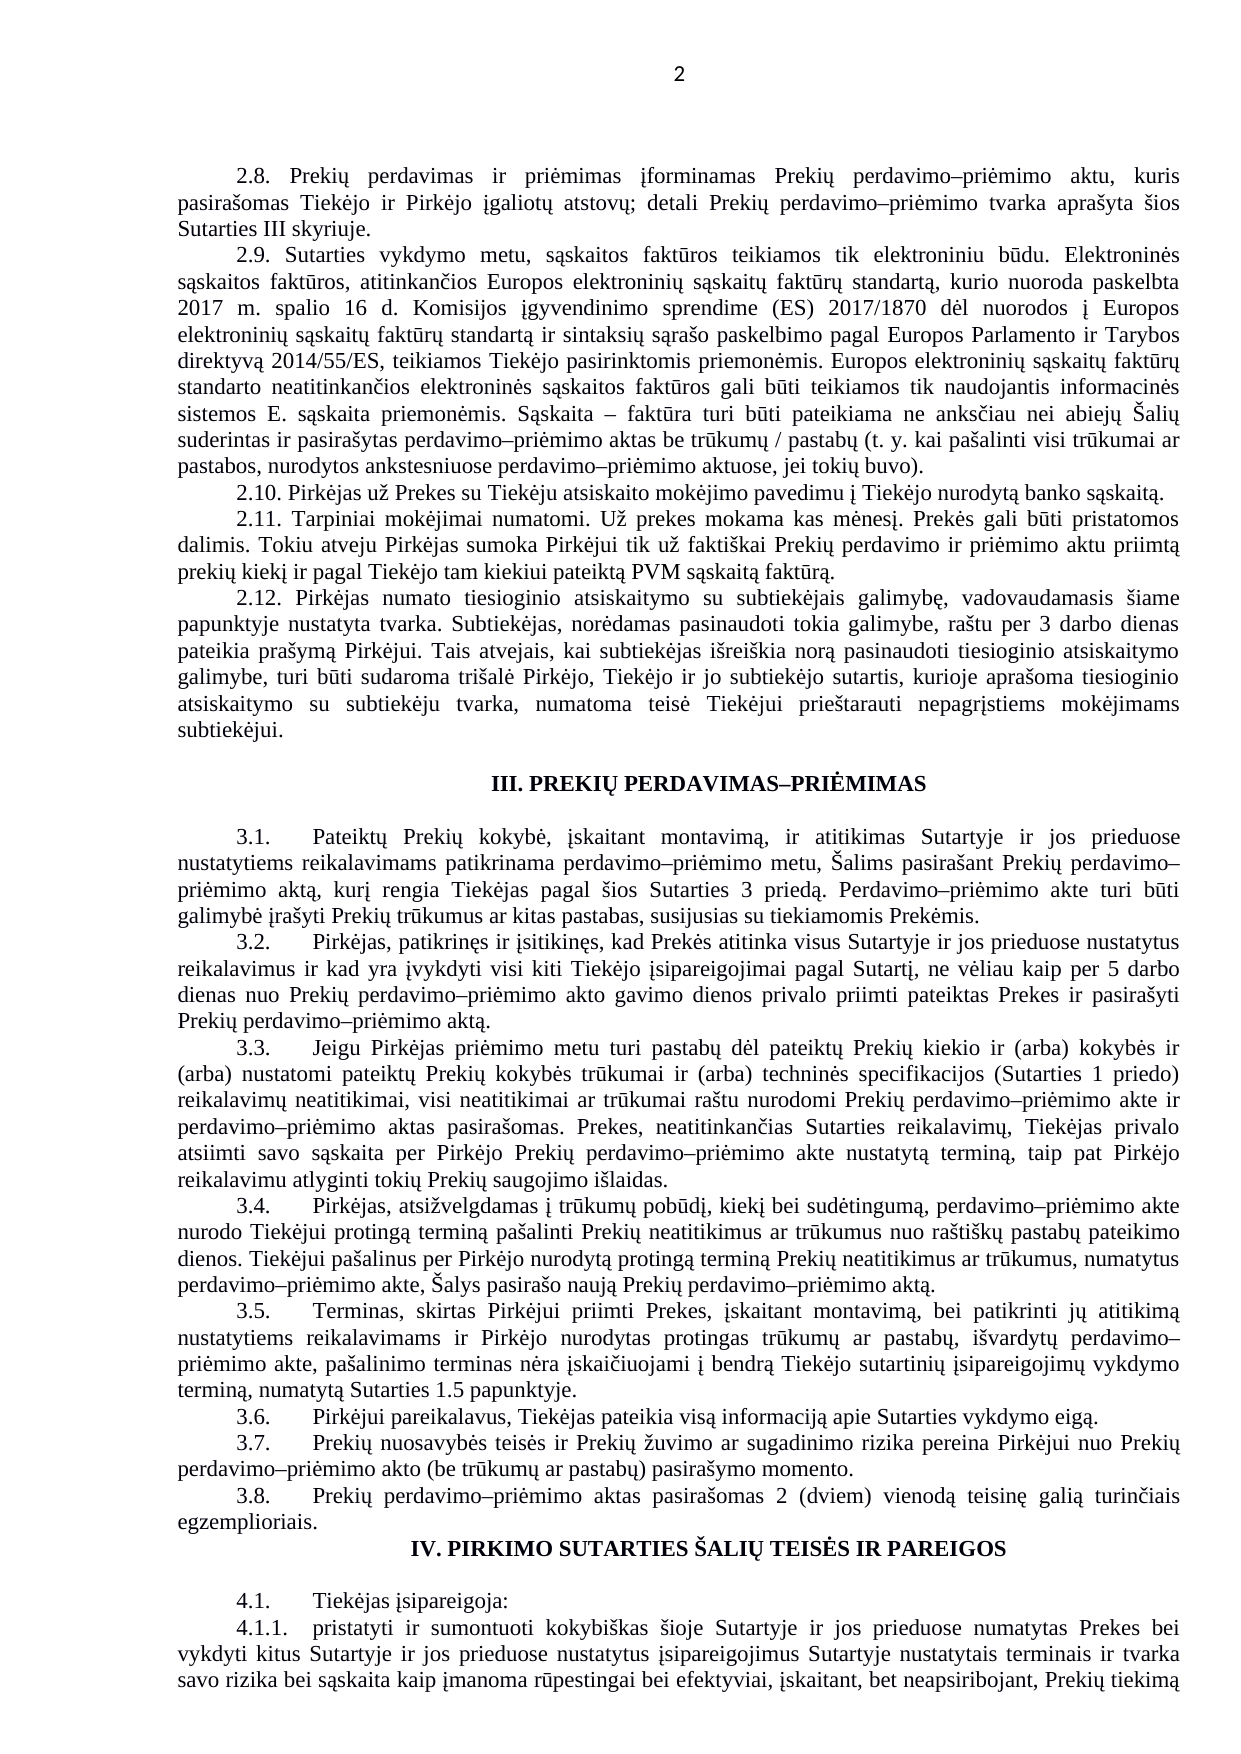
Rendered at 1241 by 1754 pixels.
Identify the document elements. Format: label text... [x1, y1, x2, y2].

text IV. PIRKIMO SUTARTIES ŠALIŲ TEISĖS IR PAREIGOS [177, 1534, 1181, 1561]
text 3.2. Pirkėjas, patikrinęs ir įsitikinęs, kad Prekės atitinka visus Sutartyje ir jos prieduose nustatytus reikalavimus ir kad yra įvykdyti visi kiti Tiekėjo įsipareigojimai pagal Sutartį, ne vėliau kaip per 5 darbo dienas nuo Prekių perdavimo–priėmimo akto gavimo dienos privalo priimti pateiktas Prekes ir pasirašyti Prekių perdavimo–priėmimo aktą. [177, 928, 1181, 1034]
text 2.9. Sutarties vykdymo metu, sąskaitos faktūros teikiamos tik elektroniniu būdu. Elektroninės sąskaitos faktūros, atitinkančios Europos elektroninių sąskaitų faktūrų standartą, kurio nuoroda paskelbta 2017 m. spalio 16 d. Komisijos įgyvendinimo sprendime (ES) 2017/1870 dėl nuorodos į Europos elektroninių sąskaitų faktūrų standartą ir sintaksių sąrašo paskelbimo pagal Europos Parlamento ir Tarybos direktyvą 2014/55/ES, teikiamos Tiekėjo pasirinktomis priemonėmis. Europos elektroninių sąskaitų faktūrų standarto neatitinkančios elektroninės sąskaitos faktūros gali būti teikiamos tik naudojantis informacinės sistemos E. sąskaita priemonėmis. Sąskaita – faktūra turi būti pateikiama ne anksčiau nei abiejų Šalių suderintas ir pasirašytas perdavimo–priėmimo aktas be trūkumų / pastabų (t. y. kai pašalinti visi trūkumai ar pastabos, nurodytos ankstesniuose perdavimo–priėmimo aktuose, jei tokių buvo). [177, 242, 1181, 479]
text 2.11. Tarpiniai mokėjimai numatomi. Už prekes mokama kas mėnesį. Prekės gali būti pristatomos dalimis. Tokiu atveju Pirkėjas sumoka Pirkėjui tik už faktiškai Prekių perdavimo ir priėmimo aktu priimtą prekių kiekį ir pagal Tiekėjo tam kiekiui pateiktą PVM sąskaitą faktūrą. [177, 505, 1181, 584]
text 2.12. Pirkėjas numato tiesioginio atsiskaitymo su subtiekėjais galimybę, vadovaudamasis šiame papunktyje nustatyta tvarka. Subtiekėjas, norėdamas pasinaudoti tokia galimybe, raštu per 3 darbo dienas pateikia prašymą Pirkėjui. Tais atvejais, kai subtiekėjas išreiškia norą pasinaudoti tiesioginio atsiskaitymo galimybe, turi būti sudaroma trišalė Pirkėjo, Tiekėjo ir jo subtiekėjo sutartis, kurioje aprašoma tiesioginio atsiskaitymo su subtiekėju tvarka, numatoma teisė Tiekėjui prieštarauti nepagrįstiems mokėjimams subtiekėjui. [177, 584, 1181, 742]
text 3.8. Prekių perdavimo–priėmimo aktas pasirašomas 2 (dviem) vienodą teisinę galią turinčiais egzemplioriais. [177, 1482, 1181, 1534]
text 3.5. Terminas, skirtas Pirkėjui priimti Prekes, įskaitant montavimą, bei patikrinti jų atitikimą nustatytiems reikalavimams ir Pirkėjo nurodytas protingas trūkumų ar pastabų, išvardytų perdavimo–priėmimo akte, pašalinimo terminas nėra įskaičiuojami į bendrą Tiekėjo sutartinių įsipareigojimų vykdymo terminą, numatytą Sutarties 1.5 papunktyje. [177, 1297, 1181, 1403]
text 4.1. Tiekėjas įsipareigoja: [177, 1587, 1181, 1614]
text III. PREKIŲ PERDAVIMAS–PRIĖMIMAS [177, 770, 1181, 797]
text 3.7. Prekių nuosavybės teisės ir Prekių žuvimo ar sugadinimo rizika pereina Pirkėjui nuo Prekių perdavimo–priėmimo akto (be trūkumų ar pastabų) pasirašymo momento. [177, 1429, 1181, 1482]
text 3.6. Pirkėjui pareikalavus, Tiekėjas pateikia visą informaciją apie Sutarties vykdymo eigą. [177, 1403, 1181, 1429]
text 3.4. Pirkėjas, atsižvelgdamas į trūkumų pobūdį, kiekį bei sudėtingumą, perdavimo–priėmimo akte nurodo Tiekėjui protingą terminą pašalinti Prekių neatitikimus ar trūkumus nuo raštiškų pastabų pateikimo dienos. Tiekėjui pašalinus per Pirkėjo nurodytą protingą terminą Prekių neatitikimus ar trūkumus, numatytus perdavimo–priėmimo akte, Šalys pasirašo naują Prekių perdavimo–priėmimo aktą. [177, 1192, 1181, 1297]
text 4.1.1. pristatyti ir sumontuoti kokybiškas šioje Sutartyje ir jos prieduose numatytas Prekes bei vykdyti kitus Sutartyje ir jos prieduose nustatytus įsipareigojimus Sutartyje nustatytais terminais ir tvarka savo rizika bei sąskaita kaip įmanoma rūpestingai bei efektyviai, įskaitant, bet neapsiribojant, Prekių tiekimą [177, 1614, 1181, 1693]
text 2.8. Prekių perdavimas ir priėmimas įforminamas Prekių perdavimo–priėmimo aktu, kuris pasirašomas Tiekėjo ir Pirkėjo įgaliotų atstovų; detali Prekių perdavimo–priėmimo tvarka aprašyta šios Sutarties III skyriuje. [177, 162, 1181, 242]
text 2.10. Pirkėjas už Prekes su Tiekėju atsiskaito mokėjimo pavedimu į Tiekėjo nurodytą banko sąskaitą. [177, 479, 1181, 505]
text 3.1. Pateiktų Prekių kokybė, įskaitant montavimą, ir atitikimas Sutartyje ir jos prieduose nustatytiems reikalavimams patikrinama perdavimo–priėmimo metu, Šalims pasirašant Prekių perdavimo–priėmimo aktą, kurį rengia Tiekėjas pagal šios Sutarties 3 priedą. Perdavimo–priėmimo akte turi būti galimybė įrašyti Prekių trūkumus ar kitas pastabas, susijusias su tiekiamomis Prekėmis. [177, 823, 1181, 928]
text 3.3. Jeigu Pirkėjas priėmimo metu turi pastabų dėl pateiktų Prekių kiekio ir (arba) kokybės ir (arba) nustatomi pateiktų Prekių kokybės trūkumai ir (arba) techninės specifikacijos (Sutarties 1 priedo) reikalavimų neatitikimai, visi neatitikimai ar trūkumai raštu nurodomi Prekių perdavimo–priėmimo akte ir perdavimo–priėmimo aktas pasirašomas. Prekes, neatitinkančias Sutarties reikalavimų, Tiekėjas privalo atsiimti savo sąskaita per Pirkėjo Prekių perdavimo–priėmimo akte nustatytą terminą, taip pat Pirkėjo reikalavimu atlyginti tokių Prekių saugojimo išlaidas. [177, 1034, 1181, 1192]
